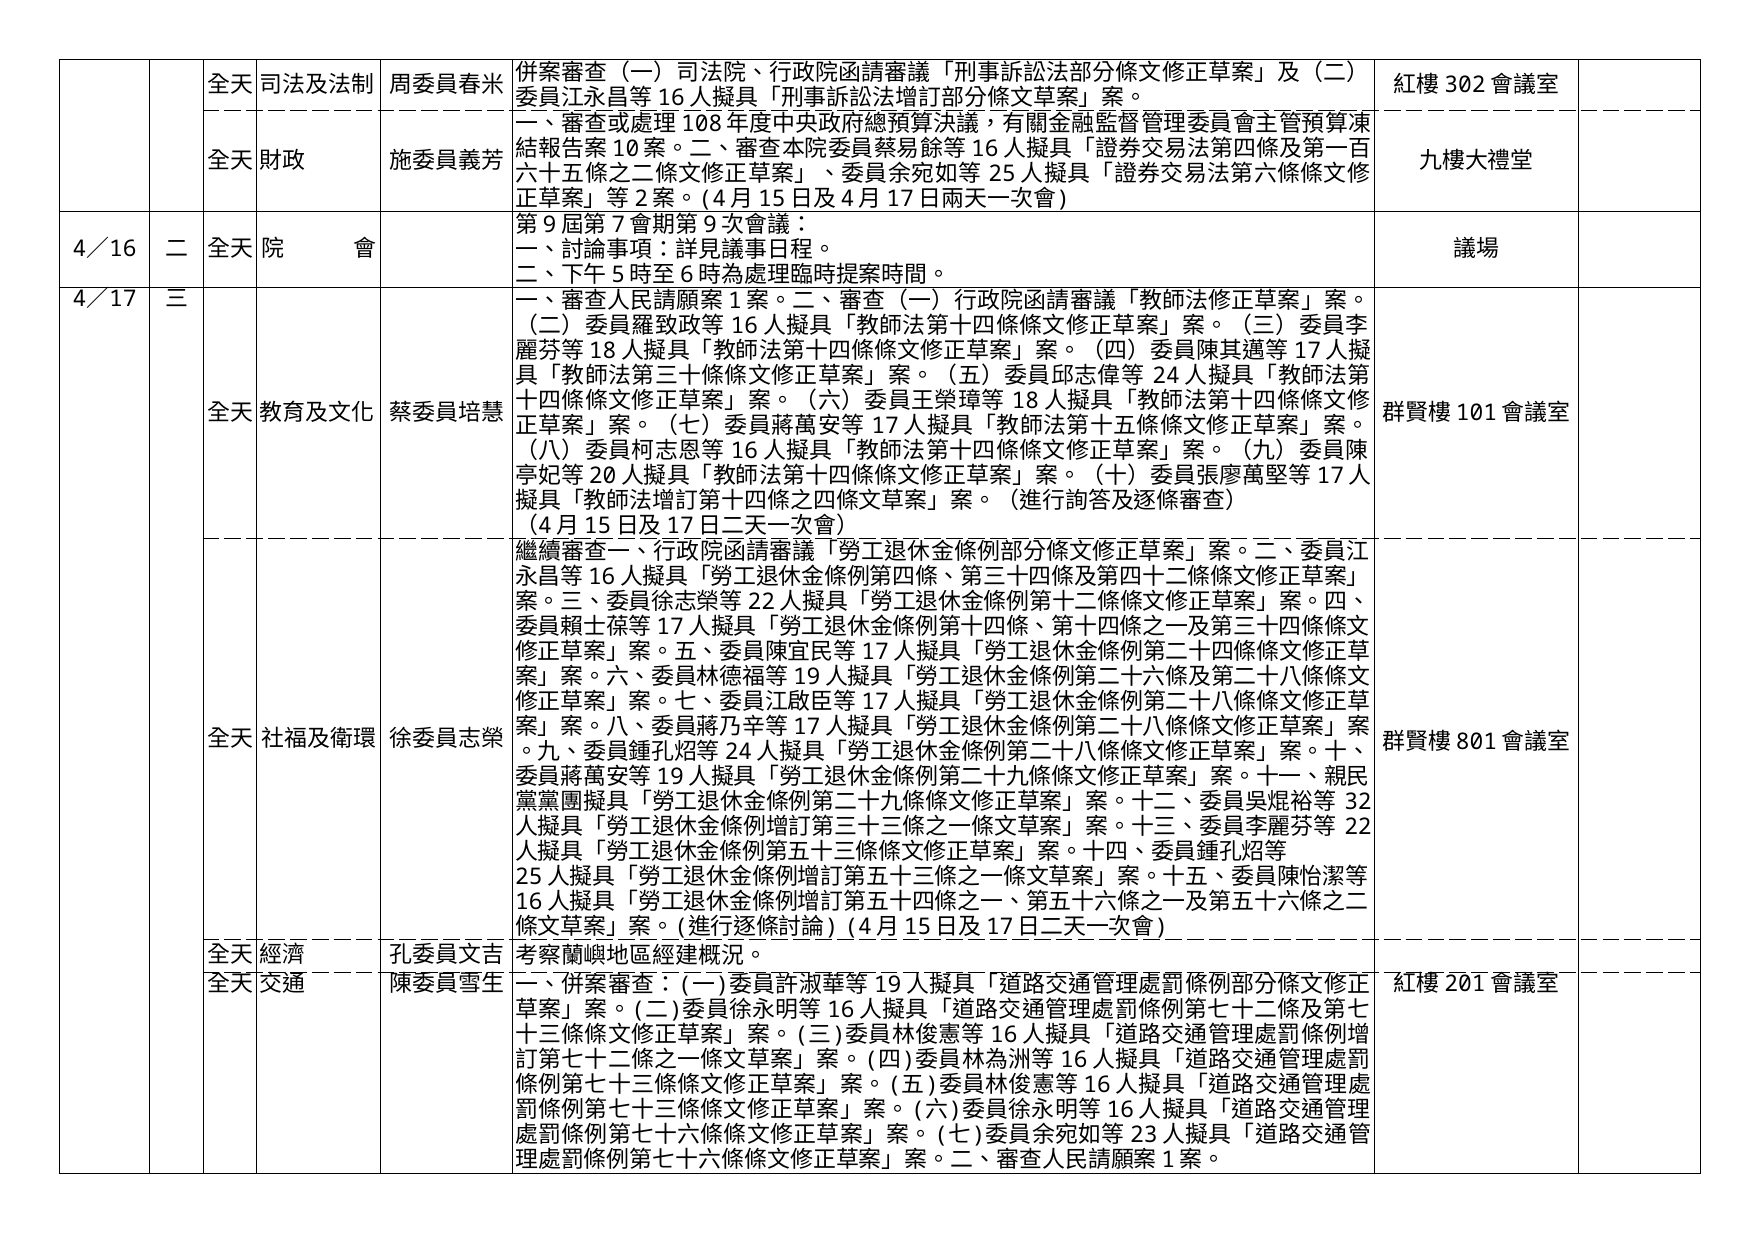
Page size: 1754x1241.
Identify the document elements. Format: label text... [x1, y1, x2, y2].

table_cell 全天 [204, 110, 256, 211]
table_cell 全天 [204, 288, 256, 538]
table_cell 教育及文化 [257, 288, 380, 538]
table_cell 社福及衛環 [257, 538, 380, 939]
table_cell 全天 [204, 972, 256, 1173]
table_cell 群賢樓801會議室 [1375, 538, 1578, 939]
table_cell 陳委員雪生 [381, 972, 512, 1173]
table_cell [381, 212, 512, 287]
table_cell 院 會 [257, 212, 380, 287]
table_cell 紅樓302會議室 [1375, 60, 1578, 110]
table_cell [1375, 939, 1578, 972]
table_cell 經濟 [257, 939, 380, 972]
table_cell [1579, 110, 1700, 211]
table_cell 全天 [204, 60, 256, 110]
table_cell [150, 60, 203, 211]
table_cell 全天 [204, 212, 256, 287]
table_cell [1579, 538, 1700, 939]
table_cell 孔委員文吉 [381, 939, 512, 972]
table_cell 議場 [1375, 212, 1578, 287]
table_cell 繼續審查一、行政院函請審議「勞工退休金條例部分條文修正草案」案。二、委員江永昌等16人擬具「勞工退休金條例第四條、第三十四條及第四十二條條文修正草案」案。三、委員徐志榮等22人擬具「勞工退休金條例第十二條條文修正草案」案。四、委員賴士葆等17人擬具「勞工退休金條例第十四條、第十四條之一及第三十四條條文修正草案」案。五、委員陳宜民等17人擬具「勞工退休金條例第二十四條條文修正草案」案。六、委員林德福等19人擬具「勞工退休金條例第二十六條及第二十八條條文修正草案」案。七、委員江啟臣等17人擬具「勞工退休金條例第二十八條條文修正草案」案。八、委員蔣乃辛等17人擬具「勞工退休金條例第二十八條條文修正草案」案。九、委員鍾孔炤等24人擬具「勞工退休金條例第二十八條條文修正草案」案。十、委員蔣萬安等19人擬具「勞工退休金條例第二十九條條文修正草案」案。十一、親民黨黨團擬具「勞工退休金條例第二十九條條文修正草案」案。十二、委員吳焜裕等32人擬具「勞工退休金條例增訂第三十三條之一條文草案」案。十三、委員李麗芬等22人擬具「勞工退休金條例第五十三條條文修正草案」案。十四、委員鍾孔炤等 25人擬具「勞工退休金條例增訂第五十三條之一條文草案」案。十五、委員陳怡潔等16人擬具「勞工退休金條例增訂第五十四條之一、第五十六條之一及第五十六條之二條文草案」案。(進行逐條討論) (4月15日及17日二天一次會) [513, 538, 1374, 939]
table_cell 群賢樓101會議室 [1375, 288, 1578, 538]
table_cell 一、併案審查：(一)委員許淑華等19人擬具「道路交通管理處罰條例部分條文修正草案」案。(二)委員徐永明等16人擬具「道路交通管理處罰條例第七十二條及第七十三條條文修正草案」案。(三)委員林俊憲等16人擬具「道路交通管理處罰條例增訂第七十二條之一條文草案」案。(四)委員林為洲等16人擬具「道路交通管理處罰條例第七十三條條文修正草案」案。(五)委員林俊憲等16人擬具「道路交通管理處罰條例第七十三條條文修正草案」案。(六)委員徐永明等16人擬具「道路交通管理處罰條例第七十六條條文修正草案」案。(七)委員余宛如等23人擬具「道路交通管理處罰條例第七十六條條文修正草案」案。二、審查人民請願案1案。 [513, 972, 1374, 1173]
table_cell 一、審查或處理108年度中央政府總預算決議，有關金融監督管理委員會主管預算凍結報告案10案。二、審查本院委員蔡易餘等16人擬具「證券交易法第四條及第一百六十五條之二條文修正草案」、委員余宛如等25人擬具「證券交易法第六條條文修正草案」等2案。(4月15日及4月17日兩天一次會) [513, 110, 1374, 211]
table_cell 九樓大禮堂 [1375, 110, 1578, 211]
table_cell 第9屆第7會期第9次會議： 一、討論事項：詳見議事日程。 二、下午5時至6時為處理臨時提案時間。 [513, 212, 1374, 287]
table_cell 4／16 [60, 212, 149, 287]
table_cell [1579, 60, 1700, 110]
table_cell [1579, 972, 1700, 1173]
table_cell 周委員春米 [381, 60, 512, 110]
table_cell 4／17 [60, 288, 149, 1173]
table_cell 全天 [204, 538, 256, 939]
table_cell 三 [150, 288, 203, 1173]
table_cell 一、審查人民請願案1案。二、審查（一）行政院函請審議「教師法修正草案」案。（二）委員羅致政等16人擬具「教師法第十四條條文修正草案」案。（三）委員李麗芬等18人擬具「教師法第十四條條文修正草案」案。（四）委員陳其邁等17人擬具「教師法第三十條條文修正草案」案。（五）委員邱志偉等24人擬具「教師法第十四條條文修正草案」案。（六）委員王榮璋等18人擬具「教師法第十四條條文修正草案」案。（七）委員蔣萬安等17人擬具「教師法第十五條條文修正草案」案。（八）委員柯志恩等16人擬具「教師法第十四條條文修正草案」案。（九）委員陳亭妃等20人擬具「教師法第十四條條文修正草案」案。（十）委員張廖萬堅等17人擬具「教師法增訂第十四條之四條文草案」案。（進行詢答及逐條審查） （4月15日及17日二天一次會） [513, 288, 1374, 538]
table_cell [1579, 939, 1700, 972]
table_cell 財政 [257, 110, 380, 211]
table_cell 併案審查（一）司法院、行政院函請審議「刑事訴訟法部分條文修正草案」及（二）委員江永昌等16人擬具「刑事訴訟法增訂部分條文草案」案。 [513, 60, 1374, 110]
table_cell [1579, 288, 1700, 538]
table_cell 施委員義芳 [381, 110, 512, 211]
table_cell 司法及法制 [257, 60, 380, 110]
table_cell 蔡委員培慧 [381, 288, 512, 538]
table_cell [60, 60, 149, 211]
table_cell [1579, 212, 1700, 287]
table_cell 二 [150, 212, 203, 287]
table_cell 徐委員志榮 [381, 538, 512, 939]
table_cell 交通 [257, 972, 380, 1173]
table_cell 考察蘭嶼地區經建概況。 [513, 939, 1374, 972]
table_cell 紅樓201會議室 [1375, 972, 1578, 1173]
table_cell 全天 [204, 939, 256, 972]
